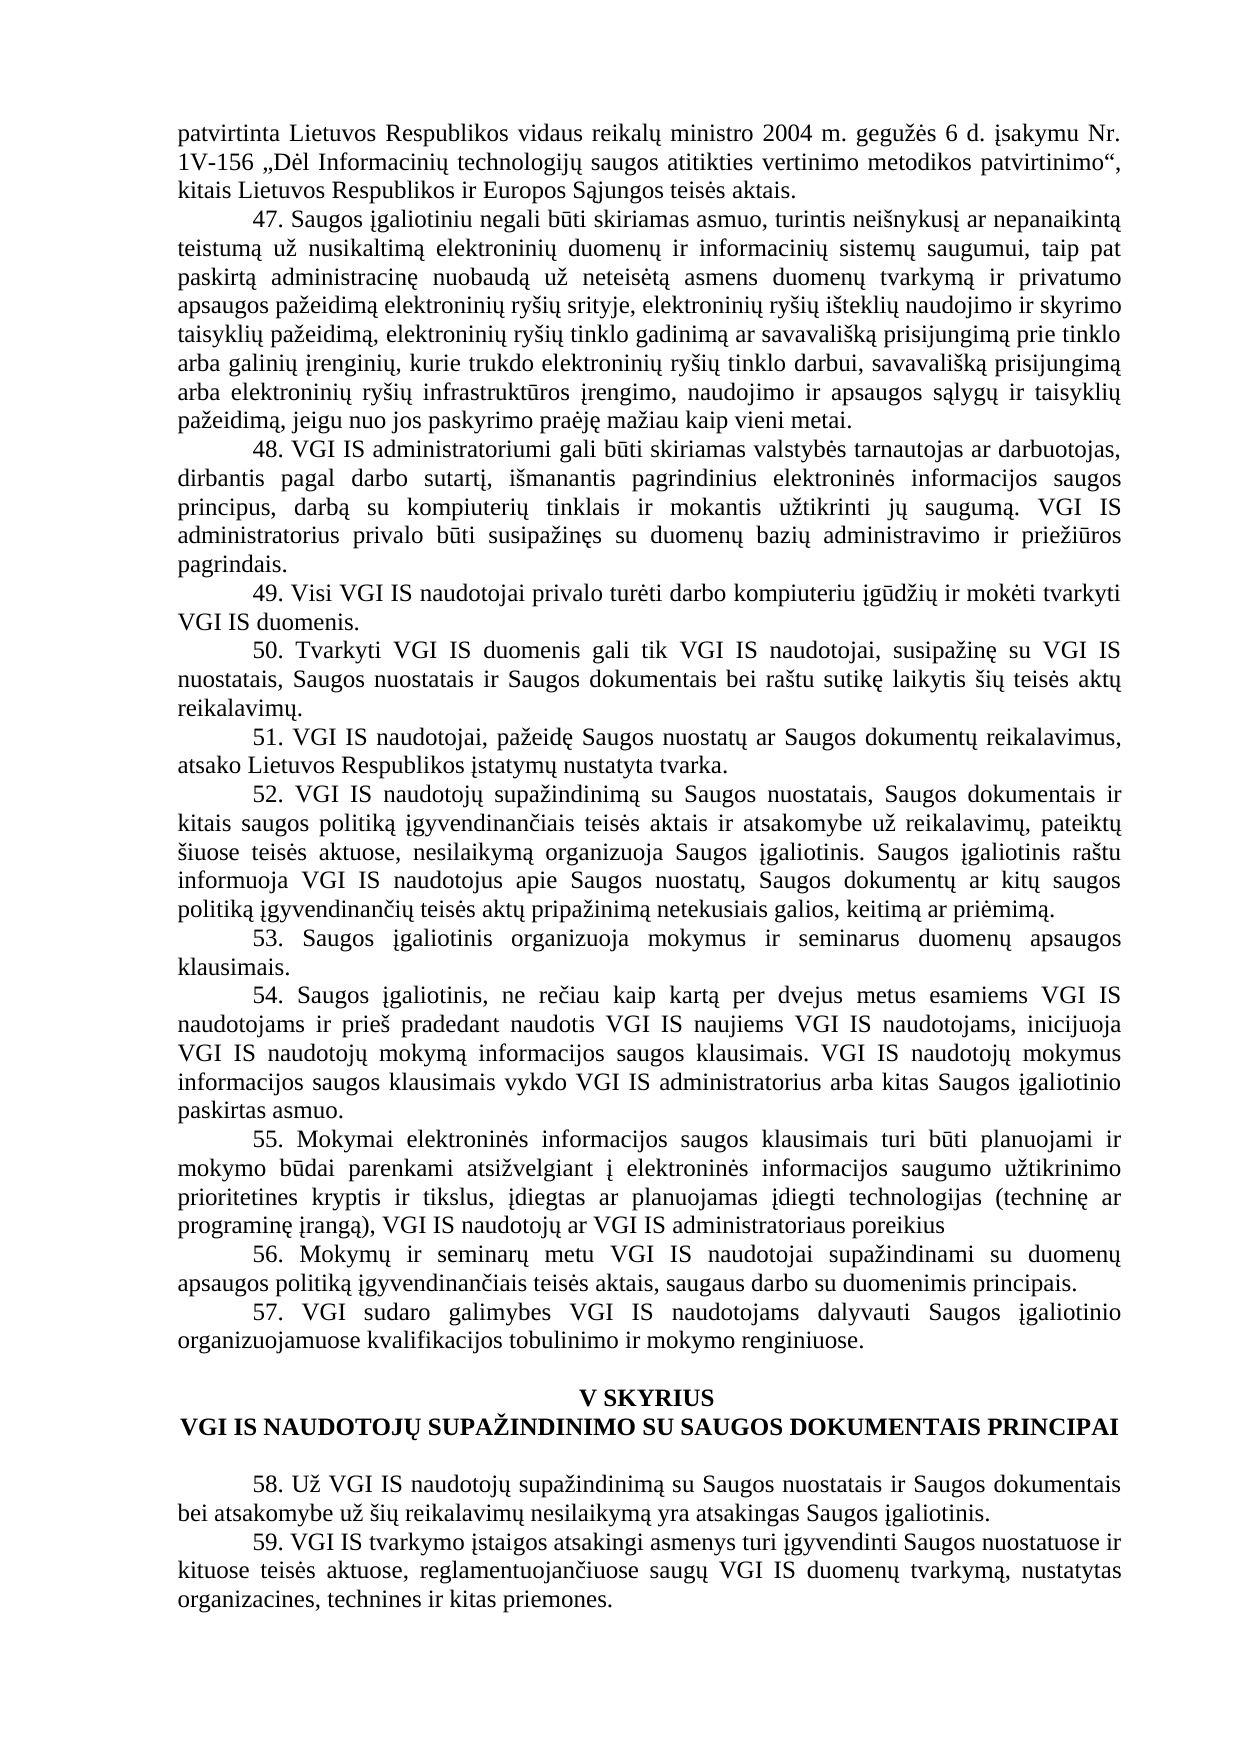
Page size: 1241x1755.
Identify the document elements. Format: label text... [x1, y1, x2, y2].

text 57. VGI sudaro galimybes VGI IS naudotojams dalyvauti Saugos įgaliotinio organizuojamuose kvalifikacijos tobulinimo ir mokymo renginiuose. [177, 1297, 1122, 1354]
text 47. Saugos įgaliotiniu negali būti skiriamas asmuo, turintis neišnykusį ar nepanaikintą teistumą už nusikaltimą elektroninių duomenų ir informacinių sistemų saugumui, taip pat paskirtą administracinę nuobaudą už neteisėtą asmens duomenų tvarkymą ir privatumo apsaugos pažeidimą elektroninių ryšių srityje, elektroninių ryšių išteklių naudojimo ir skyrimo taisyklių pažeidimą, elektroninių ryšių tinklo gadinimą ar savavališką prisijungimą prie tinklo arba galinių įrenginių, kurie trukdo elektroninių ryšių tinklo darbui, savavališką prisijungimą arba elektroninių ryšių infrastruktūros įrengimo, naudojimo ir apsaugos sąlygų ir taisyklių pažeidimą, jeigu nuo jos paskyrimo praėję mažiau kaip vieni metai. [177, 204, 1122, 434]
text VGI IS NAUDOTOJŲ SUPAŽINDINIMO SU SAUGOS DOKUMENTAIS PRINCIPAI [177, 1412, 1122, 1441]
text 55. Mokymai elektroninės informacijos saugos klausimais turi būti planuojami ir mokymo būdai parenkami atsižvelgiant į elektroninės informacijos saugumo užtikrinimo prioritetines kryptis ir tikslus, įdiegtas ar planuojamas įdiegti technologijas (techninę ar programinę įrangą), VGI IS naudotojų ar VGI IS administratoriaus poreikius [177, 1124, 1122, 1239]
text 58. Už VGI IS naudotojų supažindinimą su Saugos nuostatais ir Saugos dokumentais bei atsakomybe už šių reikalavimų nesilaikymą yra atsakingas Saugos įgaliotinis. [177, 1469, 1122, 1527]
text V SKYRIUS [177, 1383, 1122, 1412]
text 50. Tvarkyti VGI IS duomenis gali tik VGI IS naudotojai, susipažinę su VGI IS nuostatais, Saugos nuostatais ir Saugos dokumentais bei raštu sutikę laikytis šių teisės aktų reikalavimų. [177, 636, 1122, 722]
text 49. Visi VGI IS naudotojai privalo turėti darbo kompiuteriu įgūdžių ir mokėti tvarkyti VGI IS duomenis. [177, 578, 1122, 636]
text 51. VGI IS naudotojai, pažeidę Saugos nuostatų ar Saugos dokumentų reikalavimus, atsako Lietuvos Respublikos įstatymų nustatyta tvarka. [177, 722, 1122, 779]
text 54. Saugos įgaliotinis, ne rečiau kaip kartą per dvejus metus esamiems VGI IS naudotojams ir prieš pradedant naudotis VGI IS naujiems VGI IS naudotojams, inicijuoja VGI IS naudotojų mokymą informacijos saugos klausimais. VGI IS naudotojų mokymus informacijos saugos klausimais vykdo VGI IS administratorius arba kitas Saugos įgaliotinio paskirtas asmuo. [177, 981, 1122, 1124]
text patvirtinta Lietuvos Respublikos vidaus reikalų ministro 2004 m. gegužės 6 d. įsakymu Nr. 1V-156 „Dėl Informacinių technologijų saugos atitikties vertinimo metodikos patvirtinimo“, kitais Lietuvos Respublikos ir Europos Sąjungos teisės aktais. [177, 118, 1122, 204]
text 56. Mokymų ir seminarų metu VGI IS naudotojai supažindinami su duomenų apsaugos politiką įgyvendinančiais teisės aktais, saugaus darbo su duomenimis principais. [177, 1239, 1122, 1297]
text 52. VGI IS naudotojų supažindinimą su Saugos nuostatais, Saugos dokumentais ir kitais saugos politiką įgyvendinančiais teisės aktais ir atsakomybe už reikalavimų, pateiktų šiuose teisės aktuose, nesilaikymą organizuoja Saugos įgaliotinis. Saugos įgaliotinis raštu informuoja VGI IS naudotojus apie Saugos nuostatų, Saugos dokumentų ar kitų saugos politiką įgyvendinančių teisės aktų pripažinimą netekusiais galios, keitimą ar priėmimą. [177, 779, 1122, 923]
text 53. Saugos įgaliotinis organizuoja mokymus ir seminarus duomenų apsaugos klausimais. [177, 923, 1122, 981]
text 59. VGI IS tvarkymo įstaigos atsakingi asmenys turi įgyvendinti Saugos nuostatuose ir kituose teisės aktuose, reglamentuojančiuose saugų VGI IS duomenų tvarkymą, nustatytas organizacines, technines ir kitas priemones. [177, 1527, 1122, 1613]
text 48. VGI IS administratoriumi gali būti skiriamas valstybės tarnautojas ar darbuotojas, dirbantis pagal darbo sutartį, išmanantis pagrindinius elektroninės informacijos saugos principus, darbą su kompiuterių tinklais ir mokantis užtikrinti jų saugumą. VGI IS administratorius privalo būti susipažinęs su duomenų bazių administravimo ir priežiūros pagrindais. [177, 434, 1122, 578]
